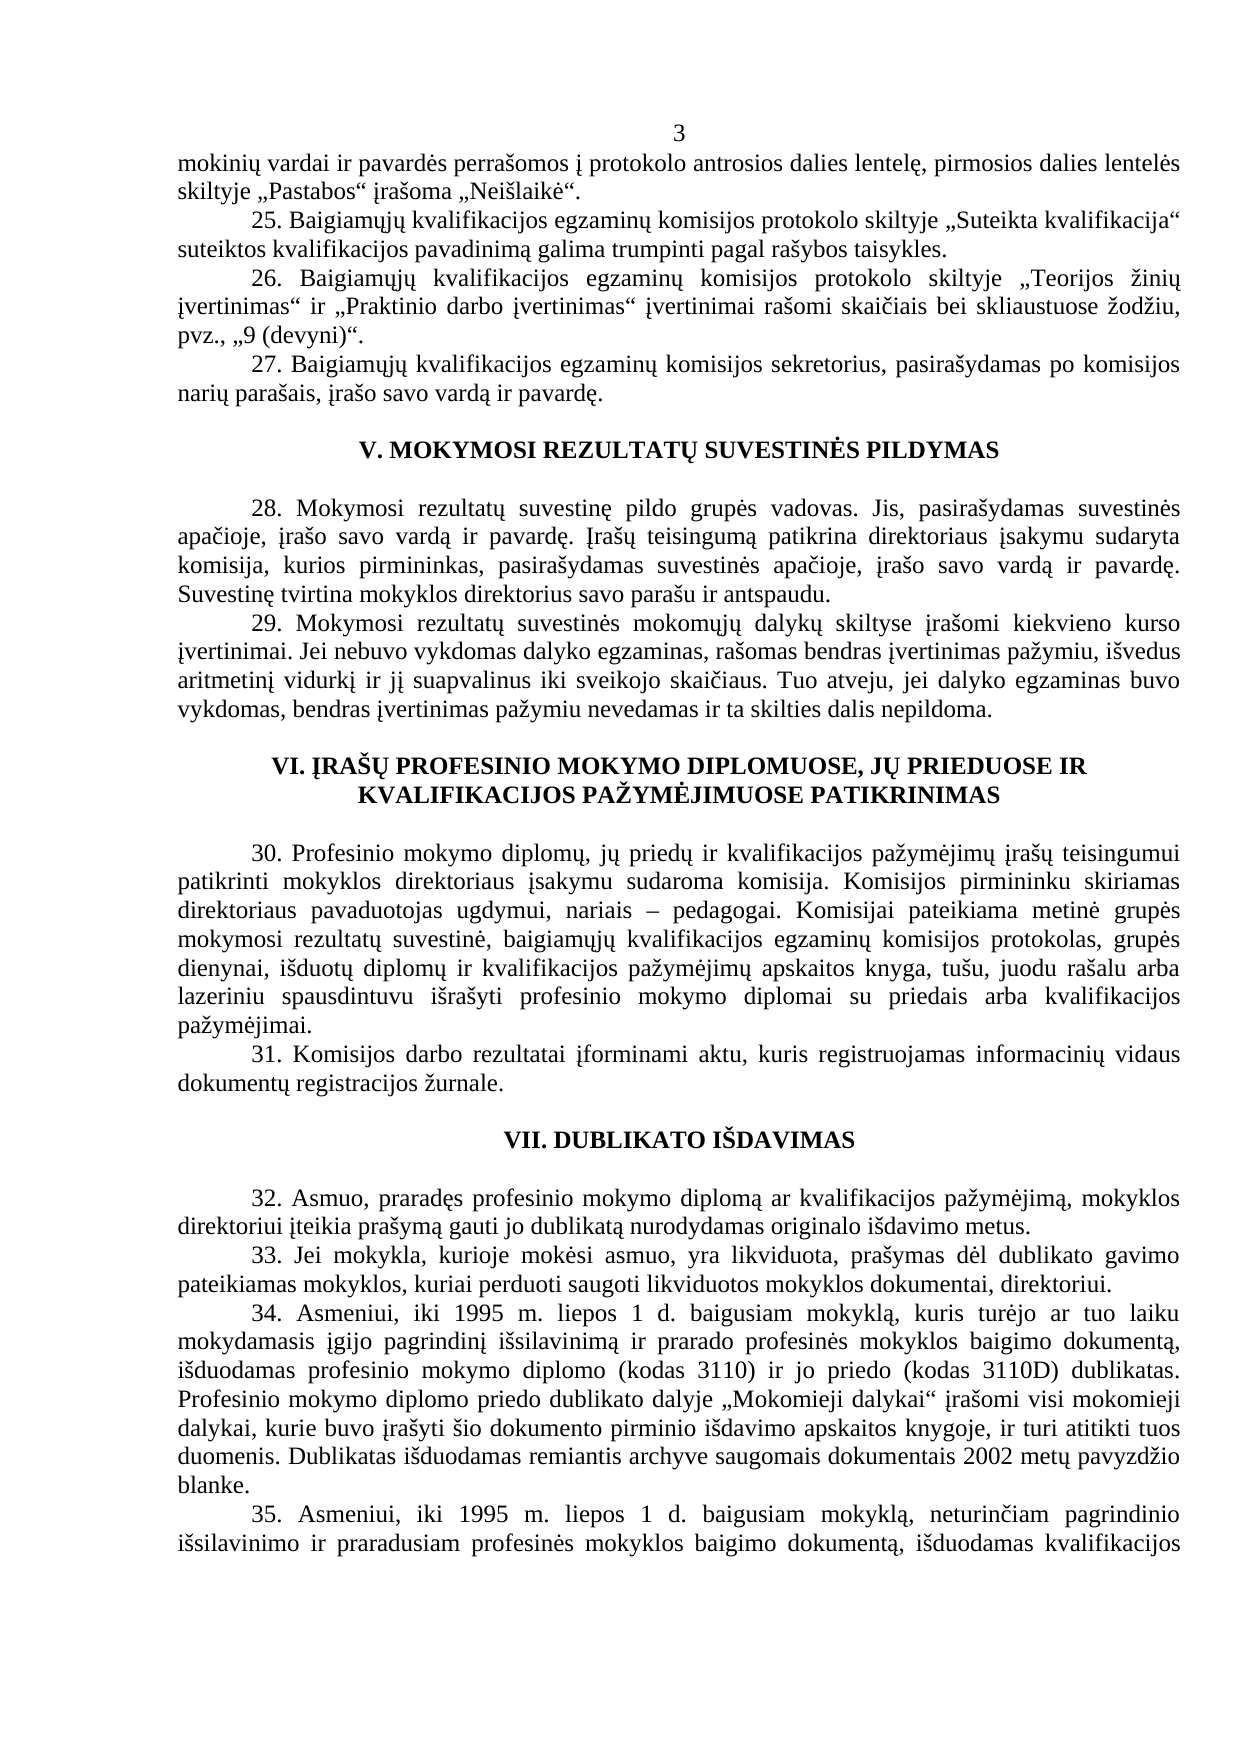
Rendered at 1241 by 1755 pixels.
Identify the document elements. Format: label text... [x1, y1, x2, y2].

text 28. Mokymosi rezultatų suvestinę pildo grupės vadovas. Jis, pasirašydamas suvestinės apačioje, įrašo savo vardą ir pavardę. Įrašų teisingumą patikrina direktoriaus įsakymu sudaryta komisija, kurios pirmininkas, pasirašydamas suvestinės apačioje, įrašo savo vardą ir pavardę. Suvestinę tvirtina mokyklos direktorius savo parašu ir antspaudu. [177, 493, 1181, 608]
text 27. Baigiamųjų kvalifikacijos egzaminų komisijos sekretorius, pasirašydamas po komisijos narių parašais, įrašo savo vardą ir pavardę. [177, 349, 1181, 406]
text mokinių vardai ir pavardės perrašomos į protokolo antrosios dalies lentelę, pirmosios dalies lentelės skiltyje „Pastabos“ įrašoma „Neišlaikė“. [177, 148, 1181, 205]
text V. MOKYMOSI REZULTATŲ SUVESTINĖS PILDYMAS [177, 435, 1181, 464]
text VII. DUBLIKATO IŠDAVIMAS [177, 1125, 1181, 1154]
text 25. Baigiamųjų kvalifikacijos egzaminų komisijos protokolo skiltyje „Suteikta kvalifikacija“ suteiktos kvalifikacijos pavadinimą galima trumpinti pagal rašybos taisykles. [177, 205, 1181, 263]
text 30. Profesinio mokymo diplomų, jų priedų ir kvalifikacijos pažymėjimų įrašų teisingumui patikrinti mokyklos direktoriaus įsakymu sudaroma komisija. Komisijos pirmininku skiriamas direktoriaus pavaduotojas ugdymui, nariais – pedagogai. Komisijai pateikiama metinė grupės mokymosi rezultatų suvestinė, baigiamųjų kvalifikacijos egzaminų komisijos protokolas, grupės dienynai, išduotų diplomų ir kvalifikacijos pažymėjimų apskaitos knyga, tušu, juodu rašalu arba lazeriniu spausdintuvu išrašyti profesinio mokymo diplomai su priedais arba kvalifikacijos pažymėjimai. [177, 838, 1181, 1039]
text 33. Jei mokykla, kurioje mokėsi asmuo, yra likviduota, prašymas dėl dublikato gavimo pateikiamas mokyklos, kuriai perduoti saugoti likviduotos mokyklos dokumentai, direktoriui. [177, 1240, 1181, 1298]
text 31. Komisijos darbo rezultatai įforminami aktu, kuris registruojamas informacinių vidaus dokumentų registracijos žurnale. [177, 1039, 1181, 1096]
text 34. Asmeniui, iki 1995 m. liepos 1 d. baigusiam mokyklą, kuris turėjo ar tuo laiku mokydamasis įgijo pagrindinį išsilavinimą ir prarado profesinės mokyklos baigimo dokumentą, išduodamas profesinio mokymo diplomo (kodas 3110) ir jo priedo (kodas 3110D) dublikatas. Profesinio mokymo diplomo priedo dublikato dalyje „Mokomieji dalykai“ įrašomi visi mokomieji dalykai, kurie buvo įrašyti šio dokumento pirminio išdavimo apskaitos knygoje, ir turi atitikti tuos duomenis. Dublikatas išduodamas remiantis archyve saugomais dokumentais 2002 metų pavyzdžio blanke. [177, 1298, 1181, 1499]
text VI. ĮRAŠŲ PROFESINIO MOKYMO DIPLOMUOSE, JŲ PRIEDUOSE IR KVALIFIKACIJOS PAŽYMĖJIMUOSE PATIKRINIMAS [177, 751, 1181, 809]
text 29. Mokymosi rezultatų suvestinės mokomųjų dalykų skiltyse įrašomi kiekvieno kurso įvertinimai. Jei nebuvo vykdomas dalyko egzaminas, rašomas bendras įvertinimas pažymiu, išvedus aritmetinį vidurkį ir jį suapvalinus iki sveikojo skaičiaus. Tuo atveju, jei dalyko egzaminas buvo vykdomas, bendras įvertinimas pažymiu nevedamas ir ta skilties dalis nepildoma. [177, 608, 1181, 723]
text 26. Baigiamųjų kvalifikacijos egzaminų komisijos protokolo skiltyje „Teorijos žinių įvertinimas“ ir „Praktinio darbo įvertinimas“ įvertinimai rašomi skaičiais bei skliaustuose žodžiu, pvz., „9 (devyni)“. [177, 263, 1181, 349]
text 32. Asmuo, praradęs profesinio mokymo diplomą ar kvalifikacijos pažymėjimą, mokyklos direktoriui įteikia prašymą gauti jo dublikatą nurodydamas originalo išdavimo metus. [177, 1183, 1181, 1240]
text 35. Asmeniui, iki 1995 m. liepos 1 d. baigusiam mokyklą, neturinčiam pagrindinio išsilavinimo ir praradusiam profesinės mokyklos baigimo dokumentą, išduodamas kvalifikacijos [177, 1499, 1181, 1556]
